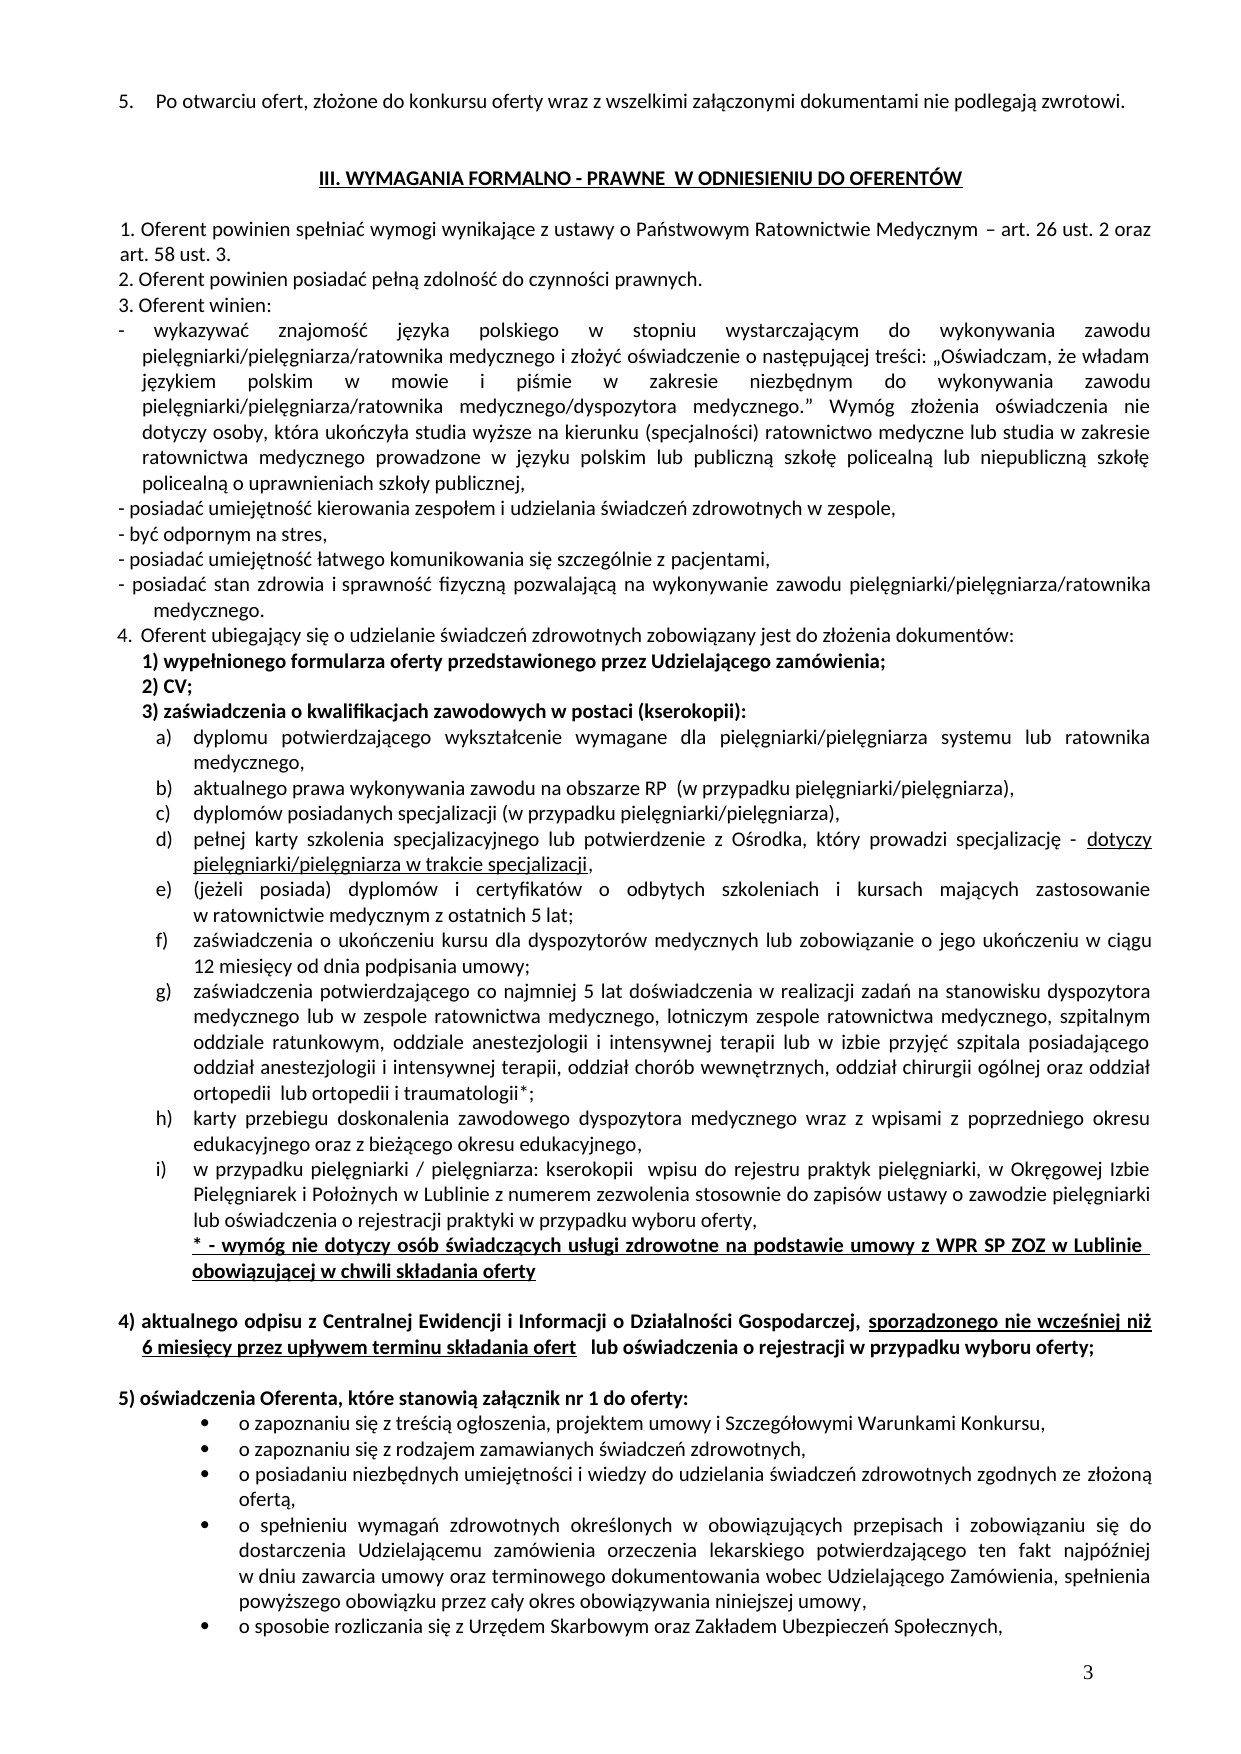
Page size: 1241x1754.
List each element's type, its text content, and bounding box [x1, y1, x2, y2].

text - posiadać umiejętność łatwego komunikowania się szczególnie z pacjentami, [118, 546, 1152, 572]
list o spełnieniu wymagań zdrowotnych określonych w obowiązujących przepisach i zobowiązaniu się do dostarczenia Udzielającemu zamówienia orzeczenia lekarskiego potwierdzającego ten fakt najpóźniej w dniu zawarcia umowy oraz terminowego dokumentowania wobec Udzielającego Zamówienia, spełnienia powyższego obowiązku przez cały okres obowiązywania niniejszej umowy, [201, 1512, 1152, 1614]
text 1. Oferent powinien spełniać wymogi wynikające z ustawy o Państwowym Ratownictwie Medycznym – art. 26 ust. 2 oraz art. 58 ust. 3. [119, 216, 1152, 267]
text 5) oświadczenia Oferenta, które stanowią załącznik nr 1 do oferty: [118, 1385, 1152, 1410]
list pełnej karty szkolenia specjalizacyjnego lub potwierdzenie z Ośrodka, który prowadzi specjalizację - dotyczy pielęgniarki/pielęgniarza w trakcie specjalizacji, [156, 826, 1152, 877]
text 3) zaświadczenia o kwalifikacjach zawodowych w postaci (kserokopii): [142, 699, 1152, 724]
text 1) wypełnionego formularza oferty przedstawionego przez Udzielającego zamówienia; [142, 648, 1152, 673]
text - posiadać umiejętność kierowania zespołem i udzielania świadczeń zdrowotnych w zespole, [118, 495, 1152, 521]
text 2) CV; [142, 673, 1152, 699]
list zaświadczenia potwierdzającego co najmniej 5 lat doświadczenia w realizacji zadań na stanowisku dyspozytora medycznego lub w zespole ratownictwa medycznego, lotniczym zespole ratownictwa medycznego, szpitalnym oddziale ratunkowym, oddziale anestezjologii i intensywnej terapii lub w izbie przyjęć szpitala posiadającego oddział anestezjologii i intensywnej terapii, oddział chorób wewnętrznych, oddział chirurgii ogólnej oraz oddział ortopedii lub ortopedii i traumatologii*; [156, 978, 1152, 1105]
list o sposobie rozliczania się z Urzędem Skarbowym oraz Zakładem Ubezpieczeń Społecznych, [201, 1614, 1152, 1639]
list o zapoznaniu się z treścią ogłoszenia, projektem umowy i Szczegółowymi Warunkami Konkursu, [201, 1410, 1152, 1436]
list (jeżeli posiada) dyplomów i certyfikatów o odbytych szkoleniach i kursach mających zastosowanie w ratownictwie medycznym z ostatnich 5 lat; [156, 877, 1152, 927]
list aktualnego prawa wykonywania zawodu na obszarze RP (w przypadku pielęgniarki/pielęgniarza), [156, 775, 1152, 800]
text * - wymóg nie dotyczy osób świadczących usługi zdrowotne na podstawie umowy z WPR SP ZOZ w Lublinie obowiązującej w chwili składania oferty [118, 1232, 1152, 1283]
list w przypadku pielęgniarki / pielęgniarza: kserokopii wpisu do rejestru praktyk pielęgniarki, w Okręgowej Izbie Pielęgniarek i Położnych w Lublinie z numerem zezwolenia stosownie do zapisów ustawy o zawodzie pielęgniarki lub oświadczenia o rejestracji praktyki w przypadku wyboru oferty, [156, 1156, 1152, 1232]
list Oferent ubiegający się o udzielanie świadczeń zdrowotnych zobowiązany jest do złożenia dokumentów: [117, 622, 1152, 648]
list dyplomu potwierdzającego wykształcenie wymagane dla pielęgniarki/pielęgniarza systemu lub ratownika medycznego, [156, 724, 1152, 775]
text - wykazywać znajomość języka polskiego w stopniu wystarczającym do wykonywania zawodu pielęgniarki/pielęgniarza/ratownika medycznego i złożyć oświadczenie o następującej treści: „Oświadczam, że władam językiem polskim w mowie i piśmie w zakresie niezbędnym do wykonywania zawodu pielęgniarki/pielęgniarza/ratownika medycznego/dyspozytora medycznego.” Wymóg złożenia oświadczenia nie dotyczy osoby, która ukończyła studia wyższe na kierunku (specjalności) ratownictwo medyczne lub studia w zakresie ratownictwa medycznego prowadzone w języku polskim lub publiczną szkołę policealną lub niepubliczną szkołę policealną o uprawnieniach szkoły publicznej, [118, 317, 1152, 495]
text III. WYMAGANIA FORMALNO - PRAWNE W ODNIESIENIU DO OFERENTÓW [129, 165, 1152, 190]
list o posiadaniu niezbędnych umiejętności i wiedzy do udzielania świadczeń zdrowotnych zgodnych ze złożoną ofertą, [201, 1461, 1152, 1512]
text 3. Oferent winien: [118, 292, 1152, 317]
list zaświadczenia o ukończeniu kursu dla dyspozytorów medycznych lub zobowiązanie o jego ukończeniu w ciągu 12 miesięcy od dnia podpisania umowy; [156, 927, 1152, 978]
text 2. Oferent powinien posiadać pełną zdolność do czynności prawnych. [118, 267, 1152, 292]
list o zapoznaniu się z rodzajem zamawianych świadczeń zdrowotnych, [201, 1436, 1152, 1461]
list karty przebiegu doskonalenia zawodowego dyspozytora medycznego wraz z wpisami z poprzedniego okresu edukacyjnego oraz z bieżącego okresu edukacyjnego, [156, 1105, 1152, 1156]
text - być odpornym na stres, [118, 521, 1152, 546]
text 4) aktualnego odpisu z Centralnej Ewidencji i Informacji o Działalności Gospodarczej, sporządzonego nie wcześniej niż 6 miesięcy przez upływem terminu składania ofert lub oświadczenia o rejestracji w przypadku wyboru oferty; [118, 1309, 1152, 1359]
list dyplomów posiadanych specjalizacji (w przypadku pielęgniarki/pielęgniarza), [156, 800, 1152, 826]
text - posiadać stan zdrowia i sprawność fizyczną pozwalającą na wykonywanie zawodu pielęgniarki/pielęgniarza/ratownika medycznego. [118, 572, 1152, 622]
list Po otwarciu ofert, złożone do konkursu oferty wraz z wszelkimi załączonymi dokumentami nie podlegają zwrotowi. [118, 89, 1152, 114]
